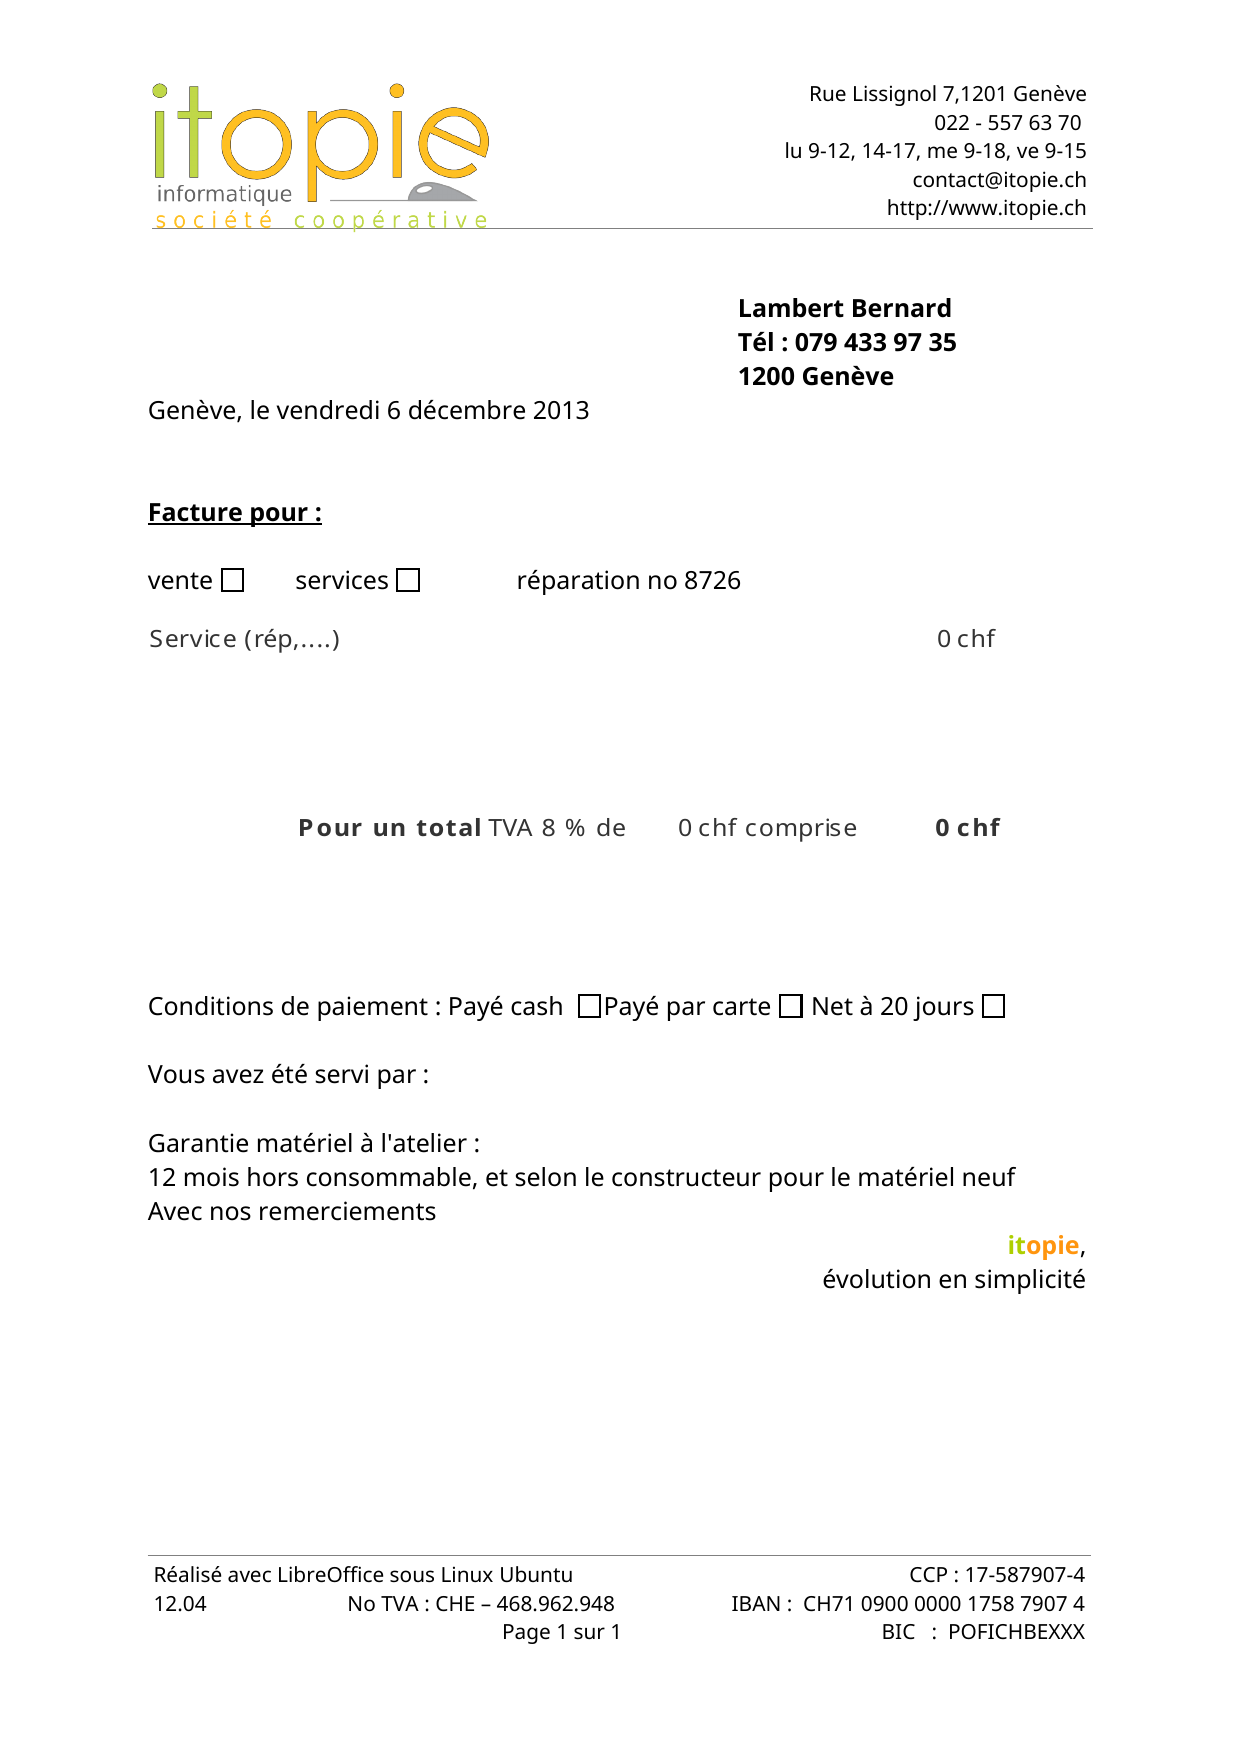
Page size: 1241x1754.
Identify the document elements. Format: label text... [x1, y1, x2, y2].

text Avec nos remerciements [148, 1193, 1093, 1227]
text itopie, [148, 1227, 1093, 1262]
text Vous avez été servi par : [148, 1057, 1093, 1091]
text Facture pour : [148, 495, 1093, 529]
text Garantie matériel à l'atelier : [148, 1125, 1093, 1159]
text Lambert Bernard [148, 290, 1093, 324]
text Conditions de paiement : Payé cash Payé par carte Net à 20 jours [148, 989, 1093, 1023]
text vente services réparation no 8726 [148, 563, 1093, 597]
text 1200 Genève [148, 358, 1093, 392]
text évolution en simplicité [148, 1262, 1093, 1296]
text Tél : 079 433 97 35 [148, 324, 1093, 358]
text 12 mois hors consommable, et selon le constructeur pour le matériel neuf [148, 1159, 1093, 1193]
text Genève, le vendredi 6 décembre 2013 [148, 392, 1093, 427]
picture [138, 72, 500, 244]
